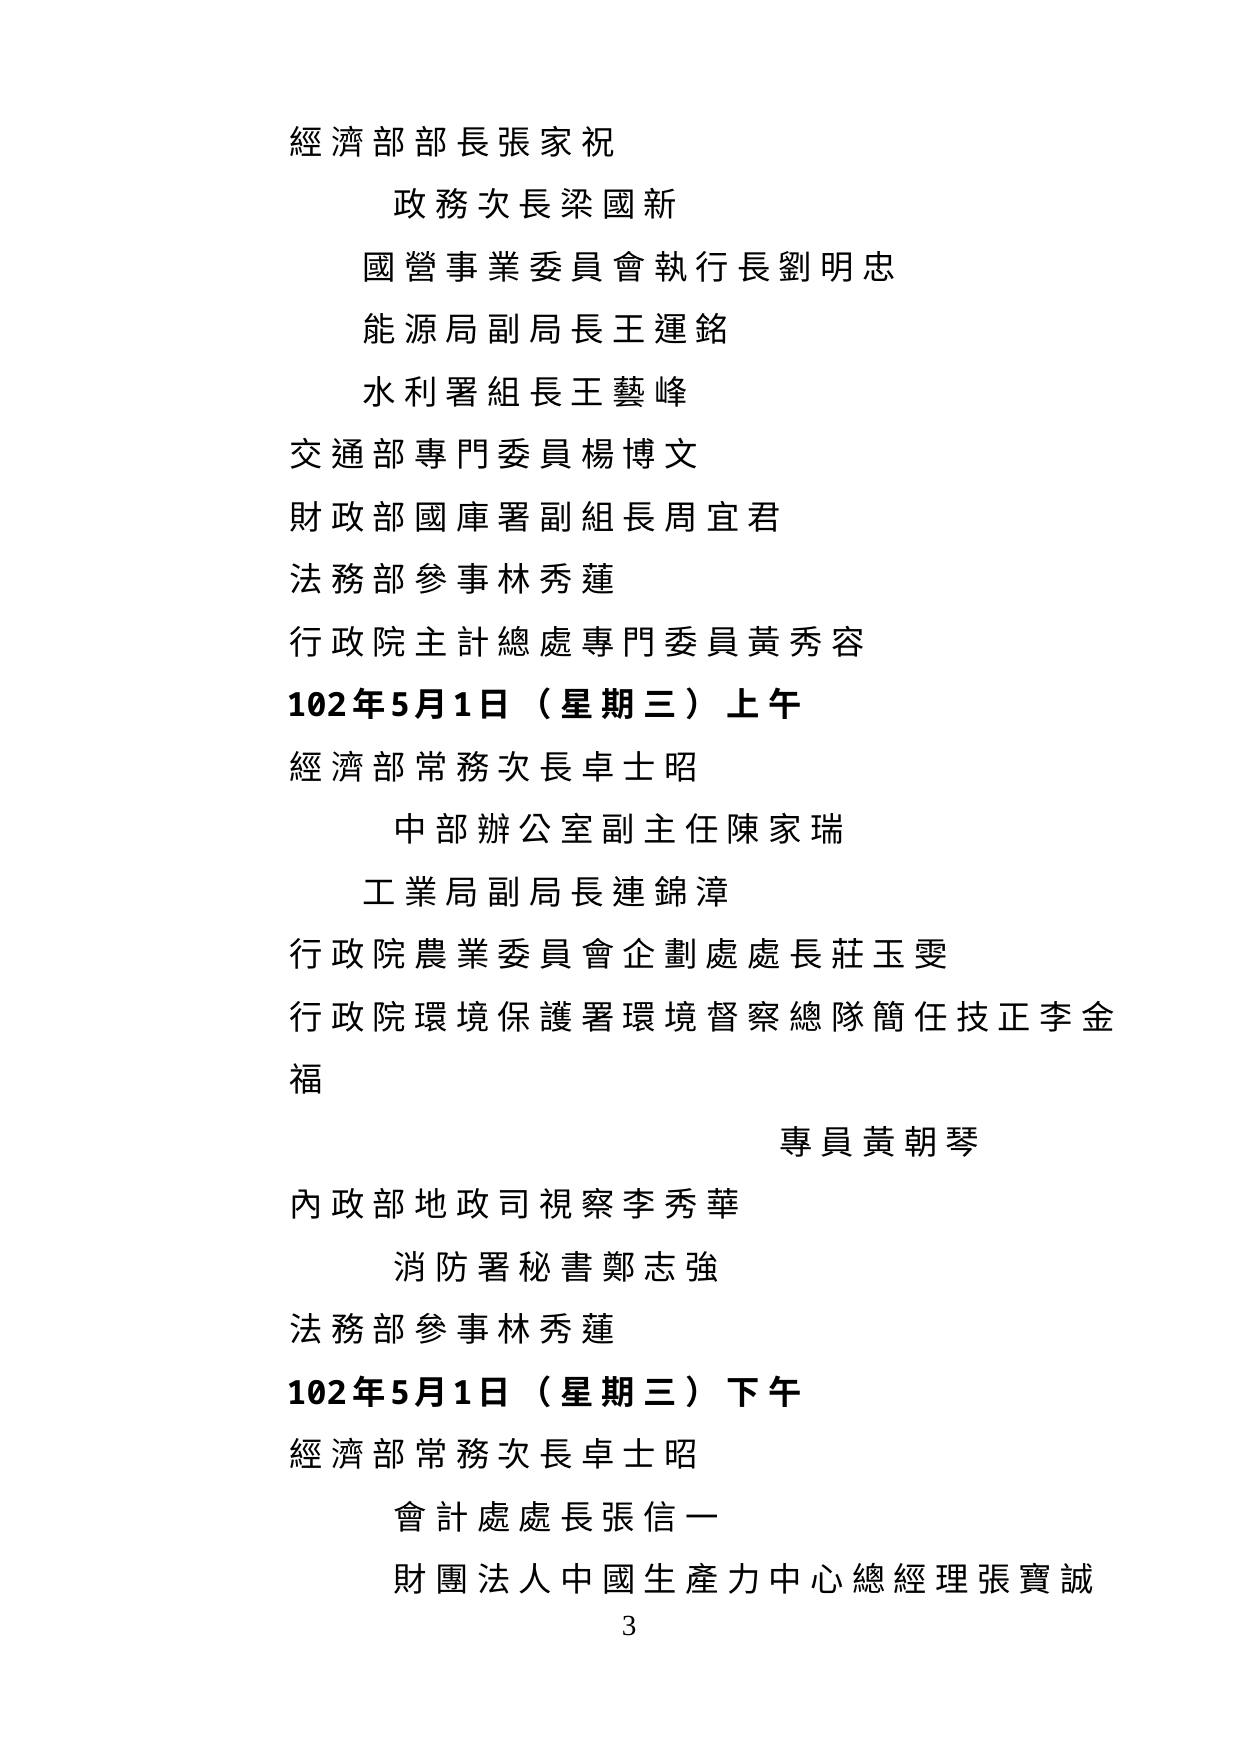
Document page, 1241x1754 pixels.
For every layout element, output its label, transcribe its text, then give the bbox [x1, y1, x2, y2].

text 行政院環境保護署環境督察總隊簡任技正李金福 [281, 973, 1150, 1098]
text 水利署組長王藝峰 [350, 348, 1150, 411]
text 102年5月1日（星期三）下午 [281, 1348, 1150, 1411]
text 專員黃朝琴 [766, 1098, 1150, 1161]
text 經濟部部長張家祝 [281, 98, 1150, 161]
text 政務次長梁國新 [385, 161, 1150, 223]
text 交通部專門委員楊博文 [281, 411, 1150, 473]
text 經濟部常務次長卓士昭 [281, 1411, 1150, 1473]
text 能源局副局長王運銘 [350, 286, 1150, 348]
text 國營事業委員會執行長劉明忠 [350, 223, 1150, 286]
text 會計處處長張信一 [385, 1473, 1150, 1536]
text 中部辦公室副主任陳家瑞 [385, 786, 1150, 848]
text 消防署秘書鄭志強 [385, 1223, 1150, 1286]
text 經濟部常務次長卓士昭 [281, 723, 1150, 786]
text 財團法人中國生產力中心總經理張寶誠 [385, 1536, 1150, 1598]
text 工業局副局長連錦漳 [350, 848, 1150, 911]
text 內政部地政司視察李秀華 [281, 1161, 1150, 1223]
text 法務部參事林秀蓮 [281, 1286, 1150, 1348]
text 財政部國庫署副組長周宜君 [281, 473, 1150, 536]
text 行政院農業委員會企劃處處長莊玉雯 [281, 911, 1150, 973]
text 102年5月1日（星期三）上午 [281, 661, 1150, 723]
text 法務部參事林秀蓮 [281, 536, 1150, 598]
text 行政院主計總處專門委員黃秀容 [281, 598, 1150, 661]
